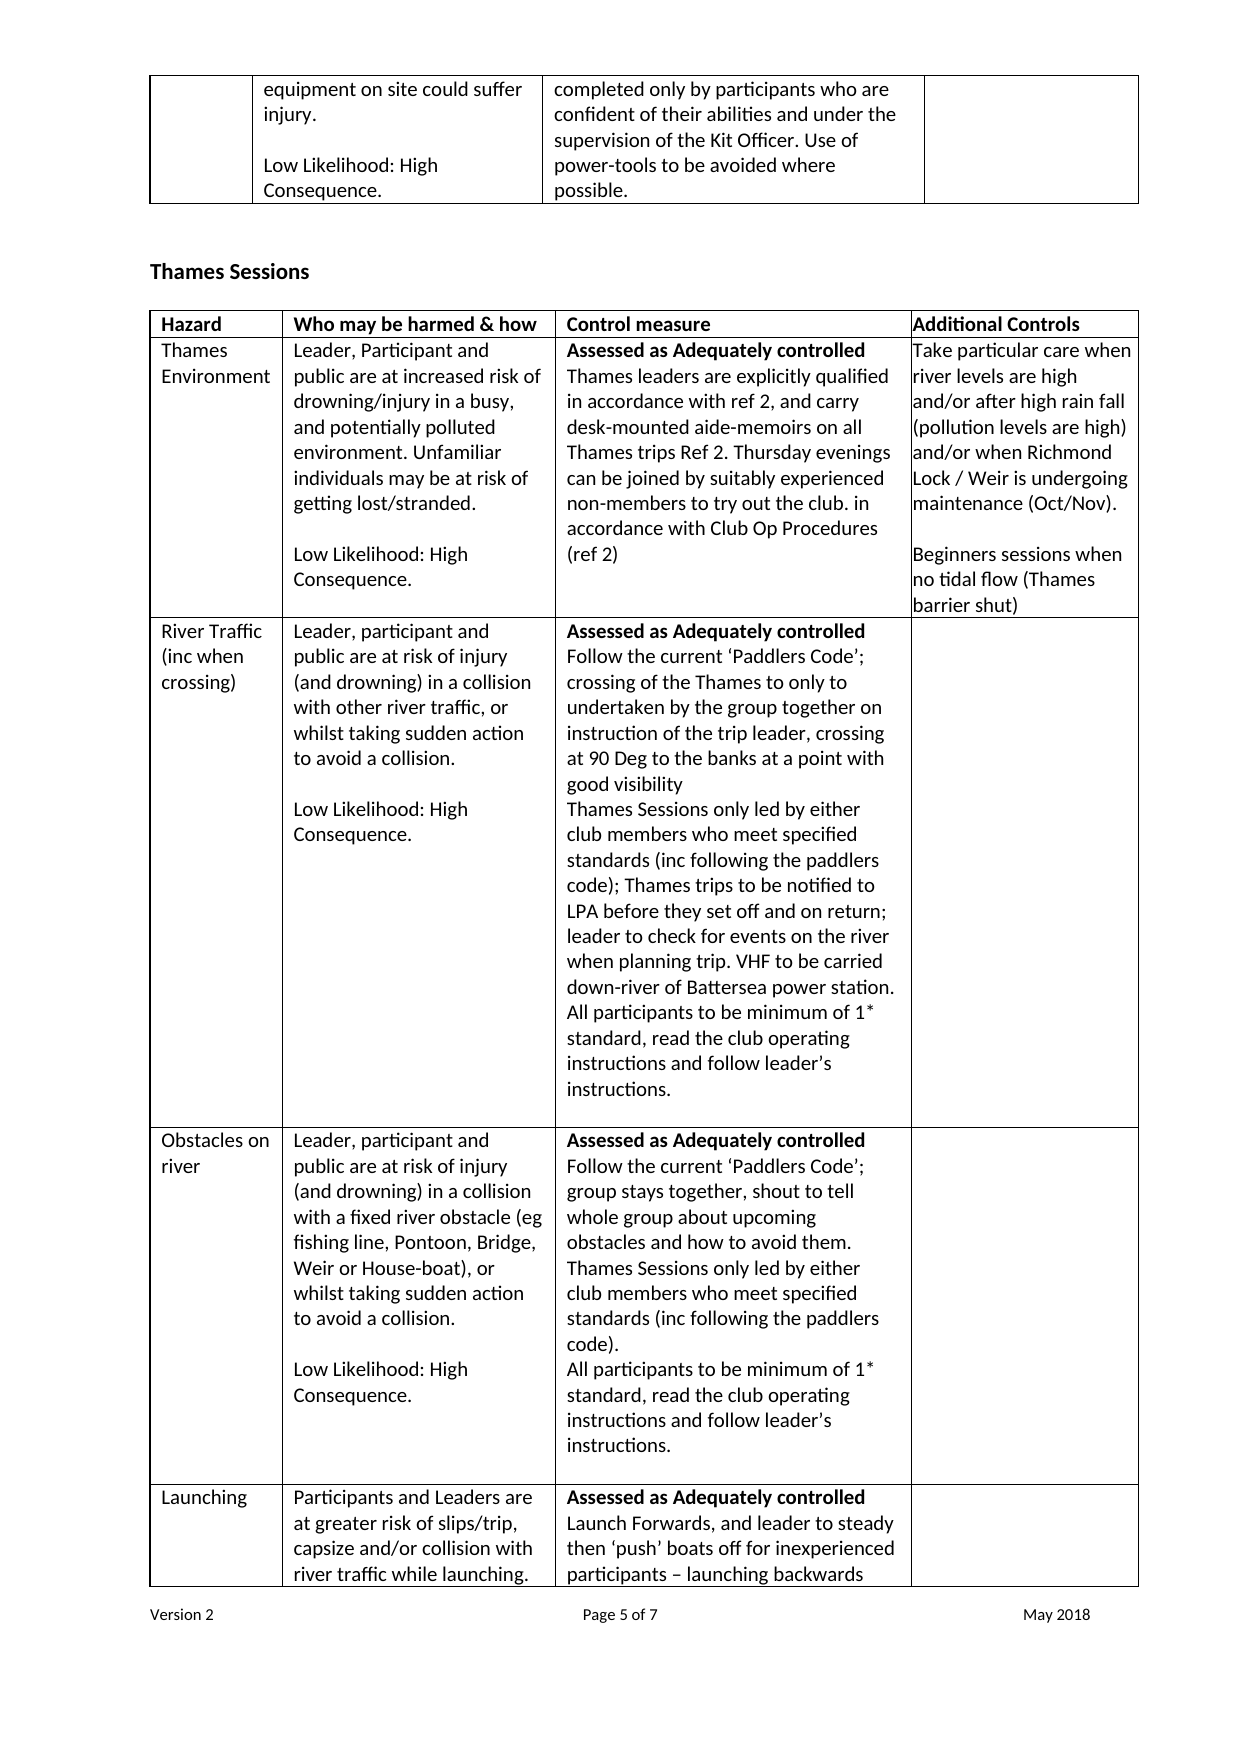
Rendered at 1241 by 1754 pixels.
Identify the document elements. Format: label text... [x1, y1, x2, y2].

table_cell [151, 76, 252, 203]
table_cell Leader, participant and public are at risk of injury (and drowning) in a collision with a fixed river obstacle (eg fishing line, Pontoon, Bridge, Weir or House-boat), or whilst taking sudden action to avoid a collision. Low Likelihood: High Consequence. [283, 1128, 555, 1483]
table_cell [912, 618, 1138, 1127]
table_cell completed only by participants who are confident of their abilities and under the supervision of the Kit Officer. Use of power-tools to be avoided where possible. [543, 76, 924, 203]
text Thames Sessions [150, 257, 1090, 285]
table_cell [912, 1128, 1138, 1483]
table_cell Thames Environment [151, 338, 282, 617]
table_cell Leader, Participant and public are at increased risk of drowning/injury in a busy, and potentially polluted environment. Unfamiliar individuals may be at risk of getting lost/stranded. Low Likelihood: High Consequence. [283, 338, 555, 617]
table_cell Launching [151, 1485, 282, 1586]
table_cell equipment on site could suffer injury. Low Likelihood: High Consequence. [253, 76, 542, 203]
table_header Additional Controls [912, 311, 1138, 337]
table_cell Leader, participant and public are at risk of injury (and drowning) in a collision with other river traffic, or whilst taking sudden action to avoid a collision. Low Likelihood: High Consequence. [283, 618, 555, 1127]
table_cell Participants and Leaders are at greater risk of slips/trip, capsize and/or collision with river traffic while launching. [283, 1485, 555, 1586]
table_cell Obstacles on river [151, 1128, 282, 1483]
table_cell Assessed as Adequately controlled Thames leaders are explicitly qualified in accordance with ref 2, and carry desk-mounted aide-memoirs on all Thames trips Ref 2. Thursday evenings can be joined by suitably experienced non-members to try out the club. in accordance with Club Op Procedures (ref 2) [556, 338, 911, 617]
table_cell River Traffic (inc when crossing) [151, 618, 282, 1127]
table_cell Take particular care when river levels are high and/or after high rain fall (pollution levels are high) and/or when Richmond Lock / Weir is undergoing maintenance (Oct/Nov). Beginners sessions when no tidal flow (Thames barrier shut) [912, 338, 1138, 617]
table_cell Assessed as Adequately controlled Follow the current ‘Paddlers Code’; crossing of the Thames to only to undertaken by the group together on instruction of the trip leader, crossing at 90 Deg to the banks at a point with good visibility Thames Sessions only led by either club members who meet specified standards (inc following the paddlers code); Thames trips to be notified to LPA before they set off and on return; leader to check for events on the river when planning trip. VHF to be carried down-river of Battersea power station. All participants to be minimum of 1* standard, read the club operating instructions and follow leader’s instructions. [556, 618, 911, 1127]
table_header Hazard [151, 311, 282, 337]
table_cell Assessed as Adequately controlled Launch Forwards, and leader to steady then ‘push’ boats off for inexperienced participants – launching backwards [556, 1485, 911, 1586]
table_header Who may be harmed & how [283, 311, 555, 337]
table_cell [925, 76, 1138, 203]
table_cell Assessed as Adequately controlled Follow the current ‘Paddlers Code’; group stays together, shout to tell whole group about upcoming obstacles and how to avoid them. Thames Sessions only led by either club members who meet specified standards (inc following the paddlers code). All participants to be minimum of 1* standard, read the club operating instructions and follow leader’s instructions. [556, 1128, 911, 1483]
table_cell [912, 1485, 1138, 1586]
table_header Control measure [556, 311, 911, 337]
